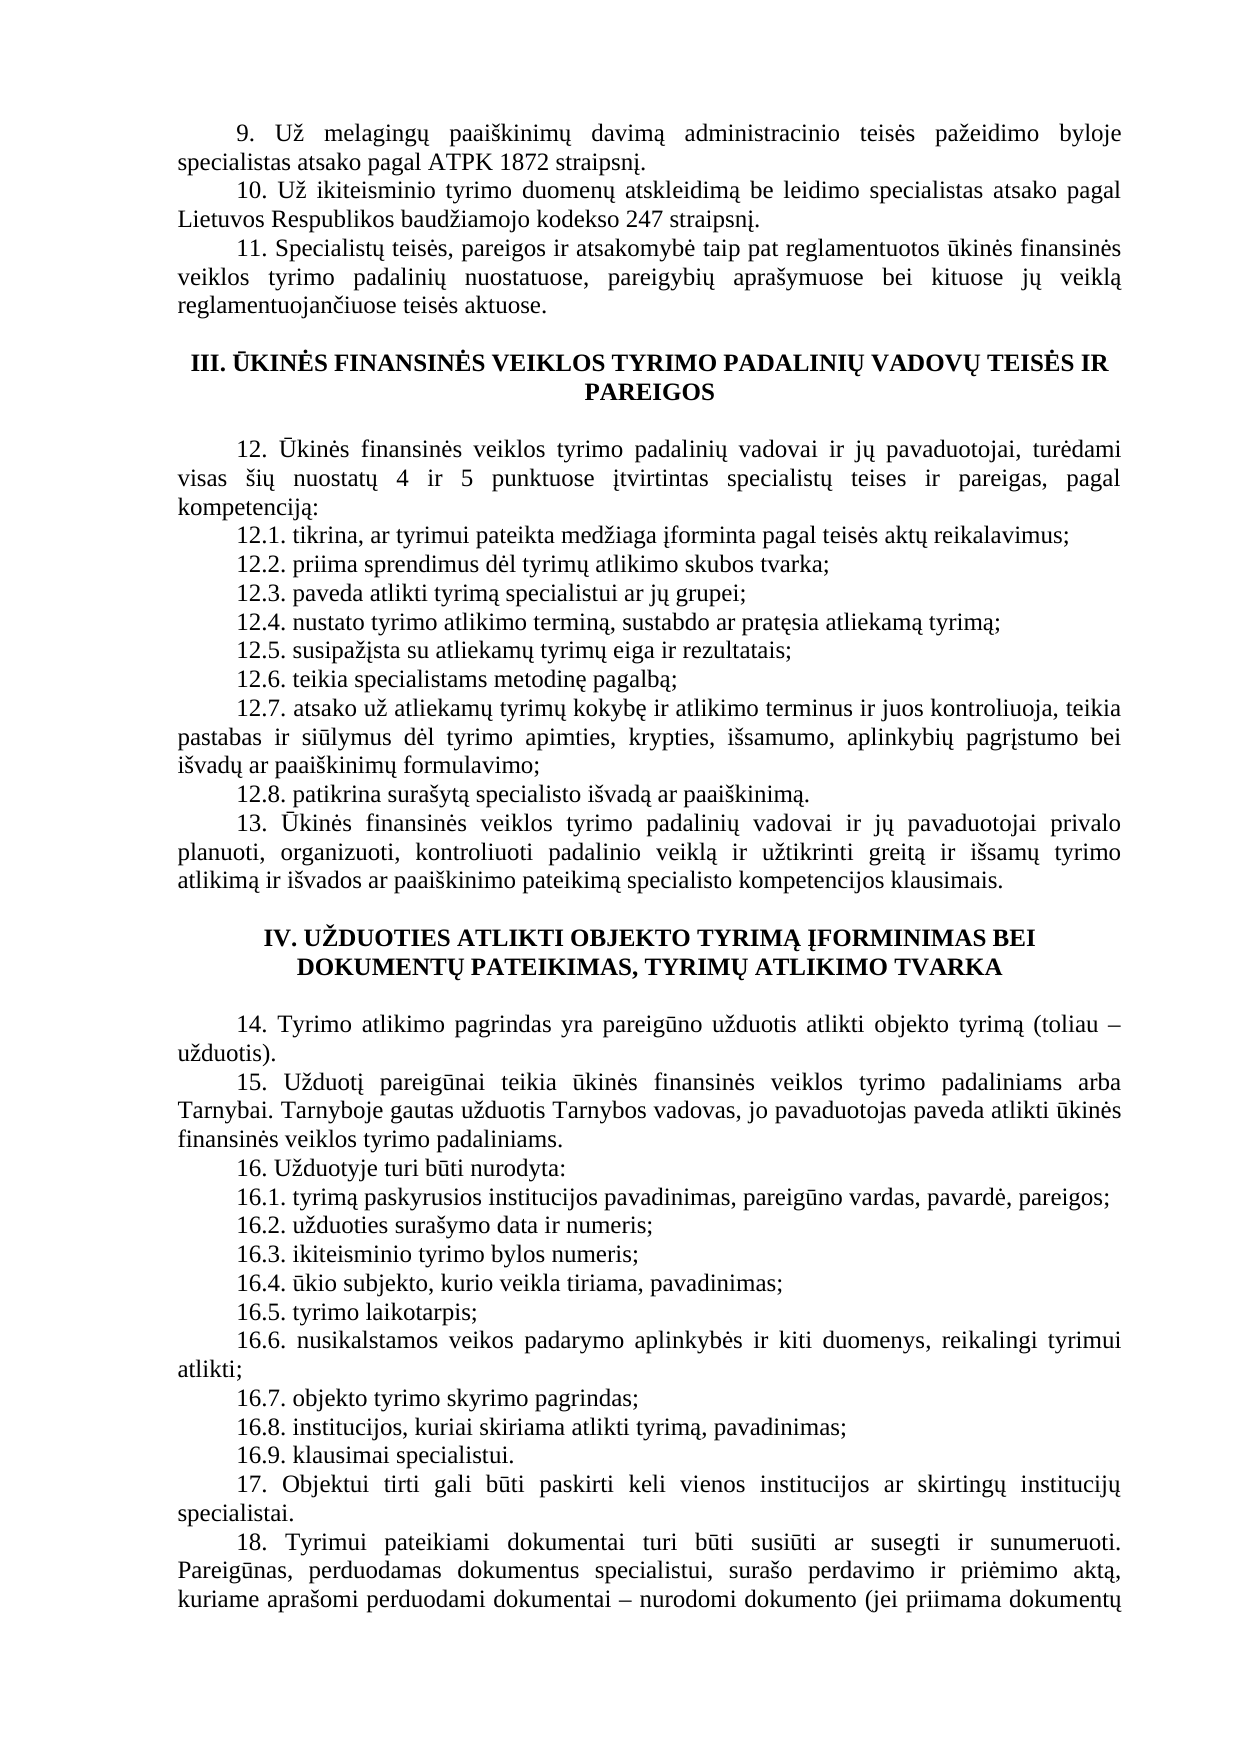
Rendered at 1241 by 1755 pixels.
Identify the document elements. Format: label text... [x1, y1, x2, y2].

text 12.1. tikrina, ar tyrimui pateikta medžiaga įforminta pagal teisės aktų reikalavimus; [177, 521, 1122, 549]
text 17. Objektui tirti gali būti paskirti keli vienos institucijos ar skirtingų institucijų specialistai. [177, 1469, 1122, 1527]
text 11. Specialistų teisės, pareigos ir atsakomybė taip pat reglamentuotos ūkinės finansinės veiklos tyrimo padalinių nuostatuose, pareigybių aprašymuose bei kituose jų veiklą reglamentuojančiuose teisės aktuose. [177, 233, 1122, 319]
text 16.3. ikiteisminio tyrimo bylos numeris; [177, 1239, 1122, 1268]
text 12.7. atsako už atliekamų tyrimų kokybę ir atlikimo terminus ir juos kontroliuoja, teikia pastabas ir siūlymus dėl tyrimo apimties, krypties, išsamumo, aplinkybių pagrįstumo bei išvadų ar paaiškinimų formulavimo; [177, 693, 1122, 779]
text III. ūkinės finansinės veiklos tyrimo PADALINIŲ vadovų teisės ir PAREIGOS [177, 348, 1122, 406]
text 12.5. susipažįsta su atliekamų tyrimų eiga ir rezultatais; [177, 636, 1122, 664]
text 18. Tyrimui pateikiami dokumentai turi būti susiūti ar susegti ir sunumeruoti. Pareigūnas, perduodamas dokumentus specialistui, surašo perdavimo ir priėmimo aktą, kuriame aprašomi perduodami dokumentai – nurodomi dokumento (jei priimama dokumentų [177, 1527, 1122, 1613]
text 12.3. paveda atlikti tyrimą specialistui ar jų grupei; [177, 578, 1122, 607]
text 16.4. ūkio subjekto, kurio veikla tiriama, pavadinimas; [177, 1268, 1122, 1297]
text 12. Ūkinės finansinės veiklos tyrimo padalinių vadovai ir jų pavaduotojai, turėdami visas šių nuostatų 4 ir 5 punktuose įtvirtintas specialistų teises ir pareigas, pagal kompetenciją: [177, 434, 1122, 521]
text 12.8. patikrina surašytą specialisto išvadą ar paaiškinimą. [177, 779, 1122, 808]
text 12.4. nustato tyrimo atlikimo terminą, sustabdo ar pratęsia atliekamą tyrimą; [177, 607, 1122, 636]
text 16.2. užduoties surašymo data ir numeris; [177, 1211, 1122, 1239]
text 16.8. institucijos, kuriai skiriama atlikti tyrimą, pavadinimas; [177, 1412, 1122, 1441]
text 16.6. nusikalstamos veikos padarymo aplinkybės ir kiti duomenys, reikalingi tyrimui atlikti; [177, 1326, 1122, 1383]
text 16.5. tyrimo laikotarpis; [177, 1297, 1122, 1326]
text 10. Už ikiteisminio tyrimo duomenų atskleidimą be leidimo specialistas atsako pagal Lietuvos Respublikos baudžiamojo kodekso 247 straipsnį. [177, 176, 1122, 233]
text 15. Užduotį pareigūnai teikia ūkinės finansinės veiklos tyrimo padaliniams arba Tarnybai. Tarnyboje gautas užduotis Tarnybos vadovas, jo pavaduotojas paveda atlikti ūkinės finansinės veiklos tyrimo padaliniams. [177, 1067, 1122, 1153]
text 16.9. klausimai specialistui. [177, 1441, 1122, 1469]
text 9. Už melagingų paaiškinimų davimą administracinio teisės pažeidimo byloje specialistas atsako pagal ATPK 1872 straipsnį. [177, 118, 1122, 176]
text 12.2. priima sprendimus dėl tyrimų atlikimo skubos tvarka; [177, 549, 1122, 578]
text 13. Ūkinės finansinės veiklos tyrimo padalinių vadovai ir jų pavaduotojai privalo planuoti, organizuoti, kontroliuoti padalinio veiklą ir užtikrinti greitą ir išsamų tyrimo atlikimą ir išvados ar paaiškinimo pateikimą specialisto kompetencijos klausimais. [177, 808, 1122, 894]
text 12.6. teikia specialistams metodinę pagalbą; [177, 664, 1122, 693]
text 16.7. objekto tyrimo skyrimo pagrindas; [177, 1383, 1122, 1412]
text 14. Tyrimo atlikimo pagrindas yra pareigūno užduotis atlikti objekto tyrimą (toliau – užduotis). [177, 1009, 1122, 1067]
text 16.1. tyrimą paskyrusios institucijos pavadinimas, pareigūno vardas, pavardė, pareigos; [177, 1182, 1122, 1211]
text 16. Užduotyje turi būti nurodyta: [177, 1153, 1122, 1182]
text IV. UŽDUOTIES ATLIKTI objekto TYRIMĄ ĮFORMINIMAS BEI DOKUMENTŲ PATEIKIMAS, tyrimų atlikimo tvarka [177, 923, 1122, 981]
